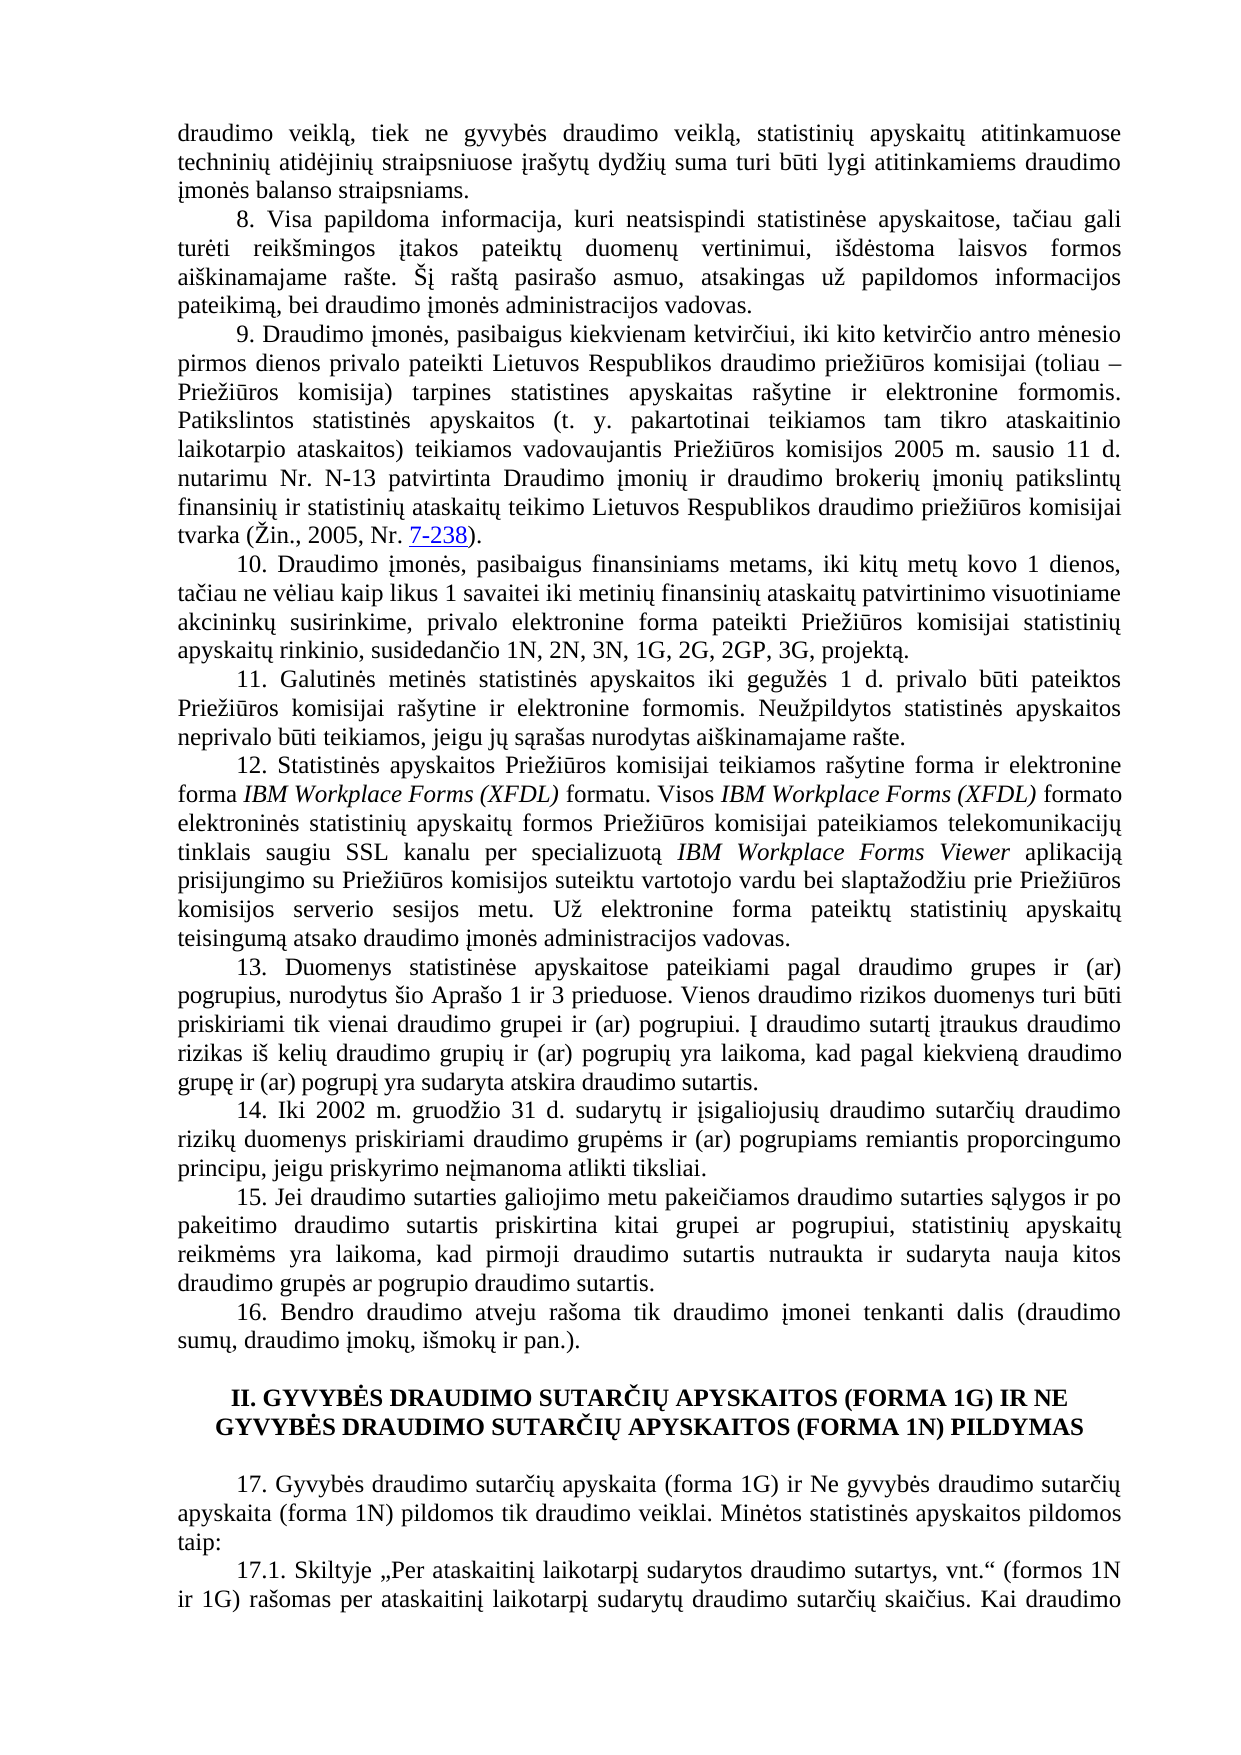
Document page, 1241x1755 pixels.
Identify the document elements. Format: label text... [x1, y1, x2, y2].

text 15. Jei draudimo sutarties galiojimo metu pakeičiamos draudimo sutarties sąlygos ir po pakeitimo draudimo sutartis priskirtina kitai grupei ar pogrupiui, statistinių apyskaitų reikmėms yra laikoma, kad pirmoji draudimo sutartis nutraukta ir sudaryta nauja kitos draudimo grupės ar pogrupio draudimo sutartis. [177, 1182, 1122, 1297]
text 11. Galutinės metinės statistinės apyskaitos iki gegužės 1 d. privalo būti pateiktos Priežiūros komisijai rašytine ir elektronine formomis. Neužpildytos statistinės apyskaitos neprivalo būti teikiamos, jeigu jų sąrašas nurodytas aiškinamajame rašte. [177, 664, 1122, 751]
text 17.1. Skiltyje „Per ataskaitinį laikotarpį sudarytos draudimo sutartys, vnt.“ (formos 1N ir 1G) rašomas per ataskaitinį laikotarpį sudarytų draudimo sutarčių skaičius. Kai draudimo [177, 1556, 1122, 1613]
text 16. Bendro draudimo atveju rašoma tik draudimo įmonei tenkanti dalis (draudimo sumų, draudimo įmokų, išmokų ir pan.). [177, 1297, 1122, 1354]
text II. GYVYBĖS DRAUDIMO SUTARČIŲ APYSKAITOS (FORMA 1G) IR NE GYVYBĖS DRAUDIMO SUTARČIŲ APYSKAITOS (FORMA 1N) PILDYMAS [177, 1383, 1122, 1441]
text 9. Draudimo įmonės, pasibaigus kiekvienam ketvirčiui, iki kito ketvirčio antro mėnesio pirmos dienos privalo pateikti Lietuvos Respublikos draudimo priežiūros komisijai (toliau – Priežiūros komisija) tarpines statistines apyskaitas rašytine ir elektronine formomis. Patikslintos statistinės apyskaitos (t. y. pakartotinai teikiamos tam tikro ataskaitinio laikotarpio ataskaitos) teikiamos vadovaujantis Priežiūros komisijos 2005 m. sausio 11 d. nutarimu Nr. N-13 patvirtinta Draudimo įmonių ir draudimo brokerių įmonių patikslintų finansinių ir statistinių ataskaitų teikimo Lietuvos Respublikos draudimo priežiūros komisijai tvarka (Žin., 2005, Nr. 7-238). [177, 319, 1122, 549]
text 10. Draudimo įmonės, pasibaigus finansiniams metams, iki kitų metų kovo 1 dienos, tačiau ne vėliau kaip likus 1 savaitei iki metinių finansinių ataskaitų patvirtinimo visuotiniame akcininkų susirinkime, privalo elektronine forma pateikti Priežiūros komisijai statistinių apyskaitų rinkinio, susidedančio 1N, 2N, 3N, 1G, 2G, 2GP, 3G, projektą. [177, 549, 1122, 664]
text 17. Gyvybės draudimo sutarčių apyskaita (forma 1G) ir Ne gyvybės draudimo sutarčių apyskaita (forma 1N) pildomos tik draudimo veiklai. Minėtos statistinės apyskaitos pildomos taip: [177, 1469, 1122, 1556]
text 13. Duomenys statistinėse apyskaitose pateikiami pagal draudimo grupes ir (ar) pogrupius, nurodytus šio Aprašo 1 ir 3 prieduose. Vienos draudimo rizikos duomenys turi būti priskiriami tik vienai draudimo grupei ir (ar) pogrupiui. Į draudimo sutartį įtraukus draudimo rizikas iš kelių draudimo grupių ir (ar) pogrupių yra laikoma, kad pagal kiekvieną draudimo grupę ir (ar) pogrupį yra sudaryta atskira draudimo sutartis. [177, 952, 1122, 1096]
text draudimo veiklą, tiek ne gyvybės draudimo veiklą, statistinių apyskaitų atitinkamuose techninių atidėjinių straipsniuose įrašytų dydžių suma turi būti lygi atitinkamiems draudimo įmonės balanso straipsniams. [177, 118, 1122, 204]
text 8. Visa papildoma informacija, kuri neatsispindi statistinėse apyskaitose, tačiau gali turėti reikšmingos įtakos pateiktų duomenų vertinimui, išdėstoma laisvos formos aiškinamajame rašte. Šį raštą pasirašo asmuo, atsakingas už papildomos informacijos pateikimą, bei draudimo įmonės administracijos vadovas. [177, 204, 1122, 319]
text 14. Iki 2002 m. gruodžio 31 d. sudarytų ir įsigaliojusių draudimo sutarčių draudimo rizikų duomenys priskiriami draudimo grupėms ir (ar) pogrupiams remiantis proporcingumo principu, jeigu priskyrimo neįmanoma atlikti tiksliai. [177, 1096, 1122, 1182]
text 12. Statistinės apyskaitos Priežiūros komisijai teikiamos rašytine forma ir elektronine forma IBM Workplace Forms (XFDL) formatu. Visos IBM Workplace Forms (XFDL) formato elektroninės statistinių apyskaitų formos Priežiūros komisijai pateikiamos telekomunikacijų tinklais saugiu SSL kanalu per specializuotą IBM Workplace Forms Viewer aplikaciją prisijungimo su Priežiūros komisijos suteiktu vartotojo vardu bei slaptažodžiu prie Priežiūros komisijos serverio sesijos metu. Už elektronine forma pateiktų statistinių apyskaitų teisingumą atsako draudimo įmonės administracijos vadovas. [177, 751, 1122, 952]
